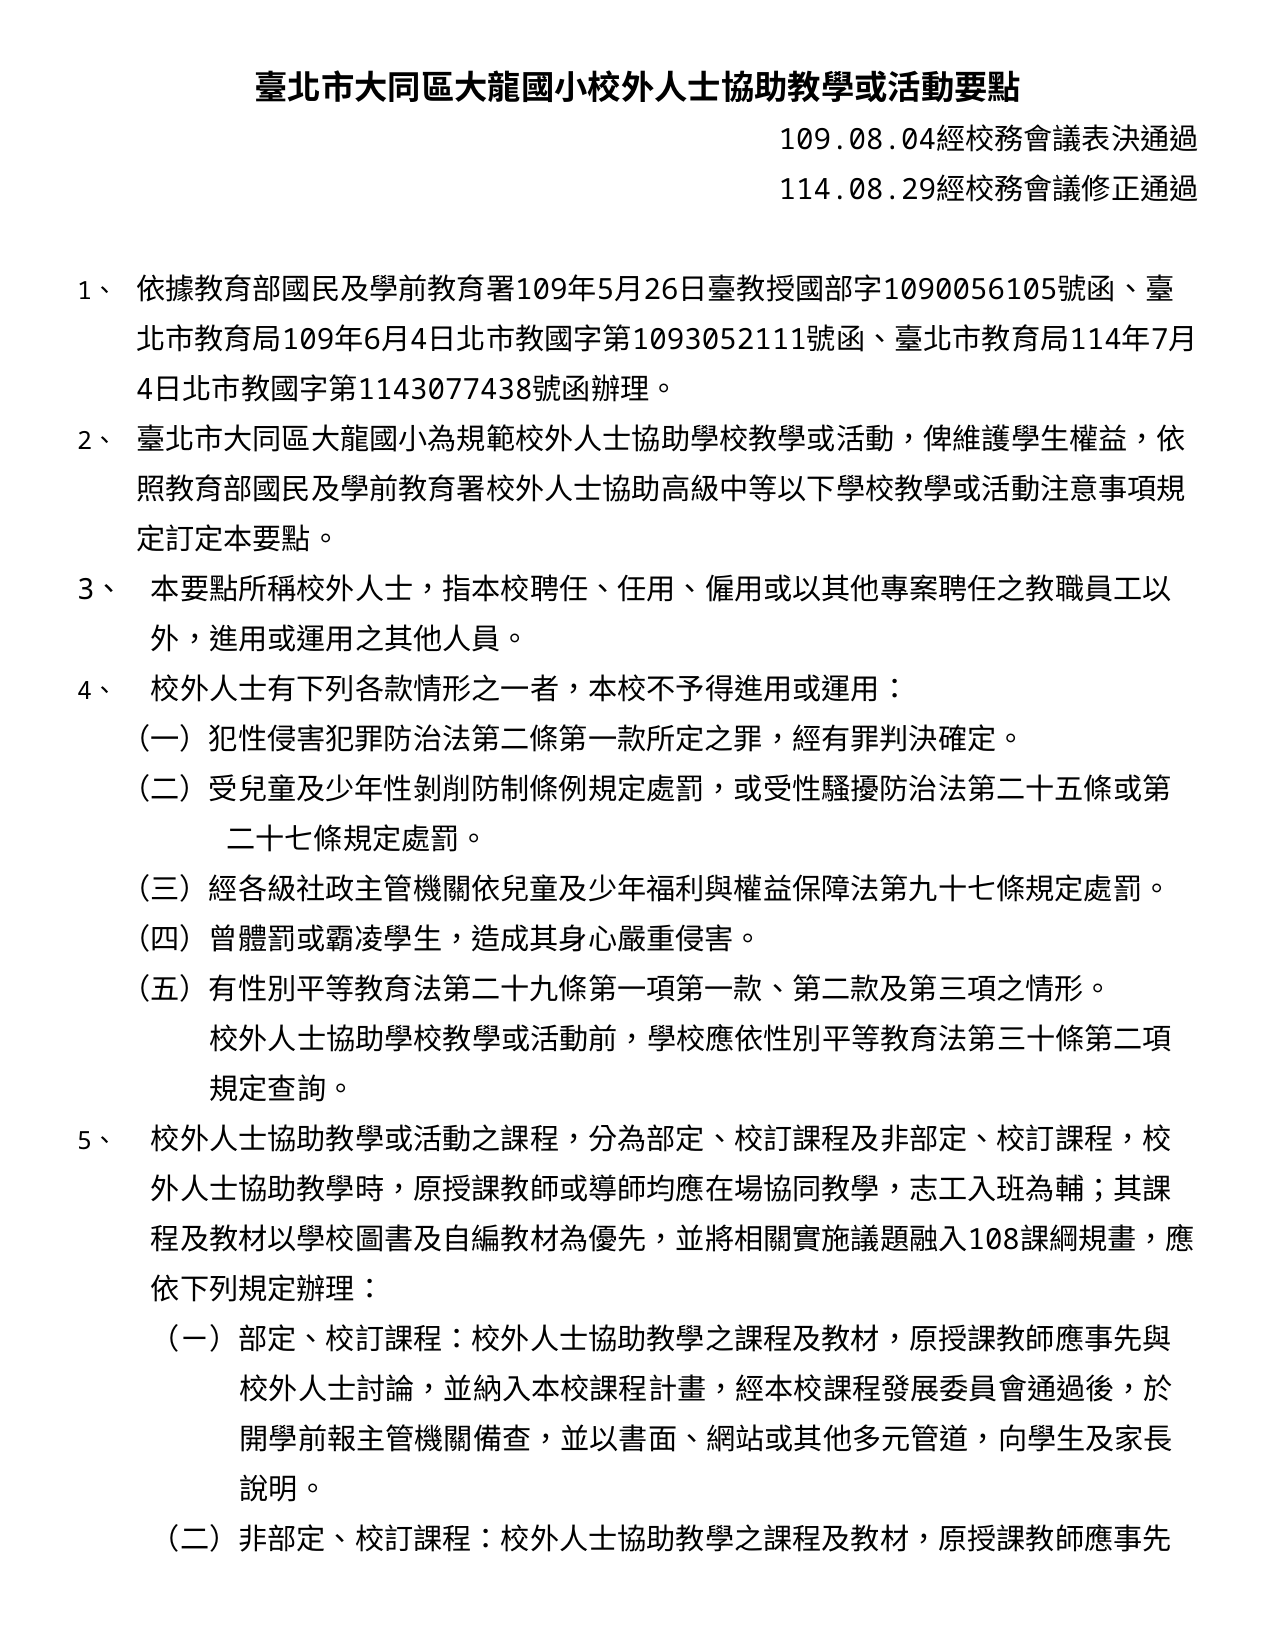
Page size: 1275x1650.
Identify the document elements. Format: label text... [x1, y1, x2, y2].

text （五）有性別平等教育法第二十九條第一項第一款、第二款及第三項之情形。 [121, 959, 1198, 1009]
text 114.08.29經校務會議修正通過 [151, 159, 1198, 209]
text （ㄧ）部定、校訂課程：校外人士協助教學之課程及教材，原授課教師應事先與校外人士討論，並納入本校課程計畫，經本校課程發展委員會通過後，於開學前報主管機關備查，並以書面、網站或其他多元管道，向學生及家長說明。 [151, 1309, 1198, 1509]
list 臺北市大同區大龍國小為規範校外人士協助學校教學或活動，俾維護學生權益，依照教育部國民及學前教育署校外人士協助高級中等以下學校教學或活動注意事項規定訂定本要點。 [77, 409, 1198, 559]
list 依據教育部國民及學前教育署109年5月26日臺教授國部字1090056105號函、臺北市教育局109年6月4日北市教國字第1093052111號函、臺北市教育局114年7月4日北市教國字第1143077438號函辦理。 [77, 259, 1198, 409]
list 校外人士協助教學或活動之課程，分為部定、校訂課程及非部定、校訂課程，校外人士協助教學時，原授課教師或導師均應在場協同教學，志工入班為輔；其課程及教材以學校圖書及自編教材為優先，並將相關實施議題融入108課綱規畫，應依下列規定辦理： [77, 1109, 1198, 1309]
text （三）經各級社政主管機關依兒童及少年福利與權益保障法第九十七條規定處罰。 [121, 859, 1198, 909]
text （二）受兒童及少年性剝削防制條例規定處罰，或受性騷擾防治法第二十五條或第 [121, 759, 1198, 809]
text （四）曾體罰或霸凌學生，造成其身心嚴重侵害。 [121, 909, 1198, 959]
text （二）非部定、校訂課程：校外人士協助教學之課程及教材，原授課教師應事先 [151, 1509, 1198, 1559]
text 109.08.04經校務會議表決通過 [151, 109, 1198, 159]
text 二十七條規定處罰。 [121, 809, 1198, 859]
text 校外人士協助學校教學或活動前，學校應依性別平等教育法第三十條第二項 [150, 1009, 1198, 1059]
text （一）犯性侵害犯罪防治法第二條第一款所定之罪，經有罪判決確定。 [121, 709, 1198, 759]
text 臺北市大同區大龍國小校外人士協助教學或活動要點 [77, 59, 1198, 109]
list 校外人士有下列各款情形之一者，本校不予得進用或運用： [77, 659, 1198, 709]
text 規定查詢。 [150, 1059, 1198, 1109]
list 本要點所稱校外人士，指本校聘任、任用、僱用或以其他專案聘任之教職員工以外，進用或運用之其他人員。 [77, 559, 1198, 659]
